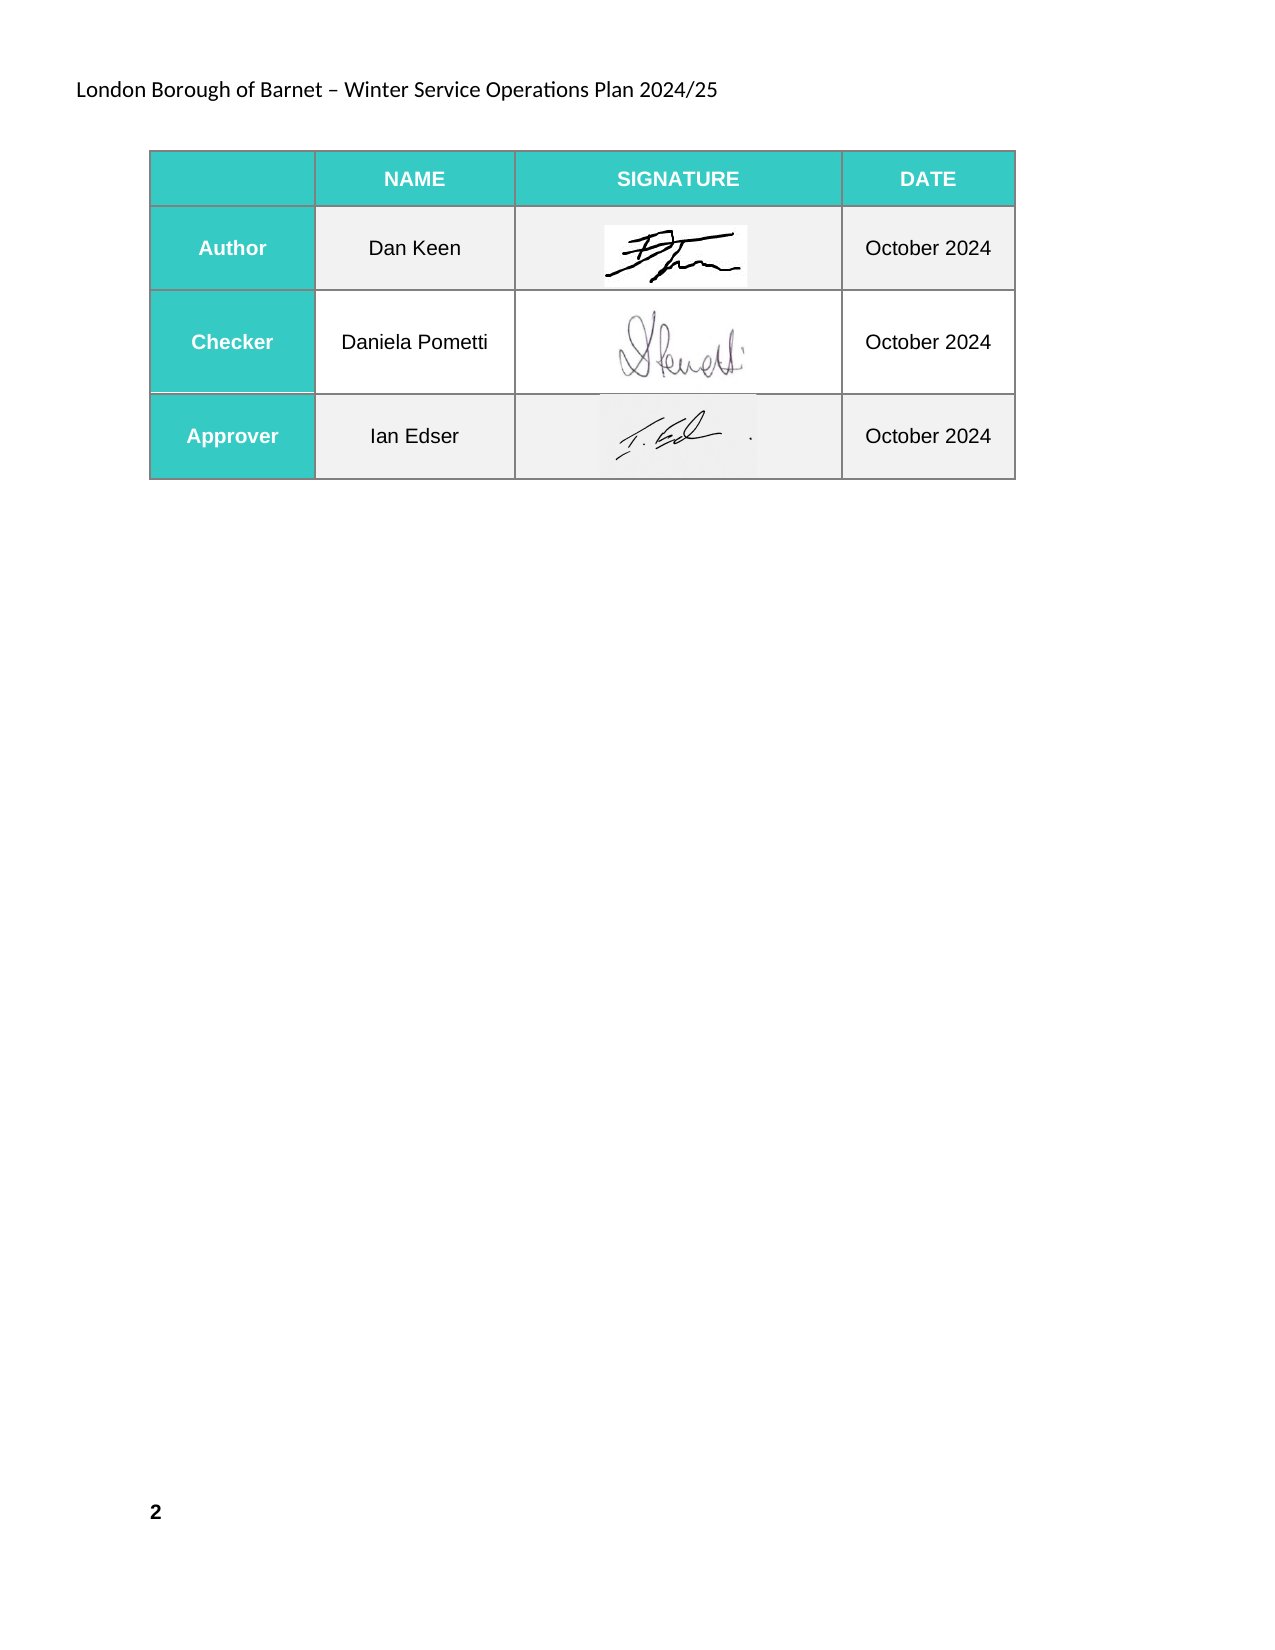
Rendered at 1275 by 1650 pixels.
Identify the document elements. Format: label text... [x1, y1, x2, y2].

table_cell Checker [151, 291, 314, 392]
table_header SIGNATURE [516, 152, 841, 205]
table_cell Author [151, 207, 314, 289]
table_cell Approver [151, 395, 314, 478]
table_cell [516, 395, 599, 478]
table_cell Daniela Pometti [316, 291, 514, 392]
table_cell [516, 291, 841, 392]
table_cell Dan Keen [316, 207, 514, 289]
table_header DATE [843, 152, 1014, 205]
table_cell [516, 207, 841, 289]
table_cell [757, 395, 841, 478]
table_cell October 2024 [843, 207, 1014, 289]
table_cell October 2024 [843, 395, 1014, 478]
table_cell Ian Edser [316, 395, 514, 478]
table_header NAME [316, 152, 514, 205]
table_header [151, 152, 314, 205]
table_cell October 2024 [843, 291, 1014, 392]
